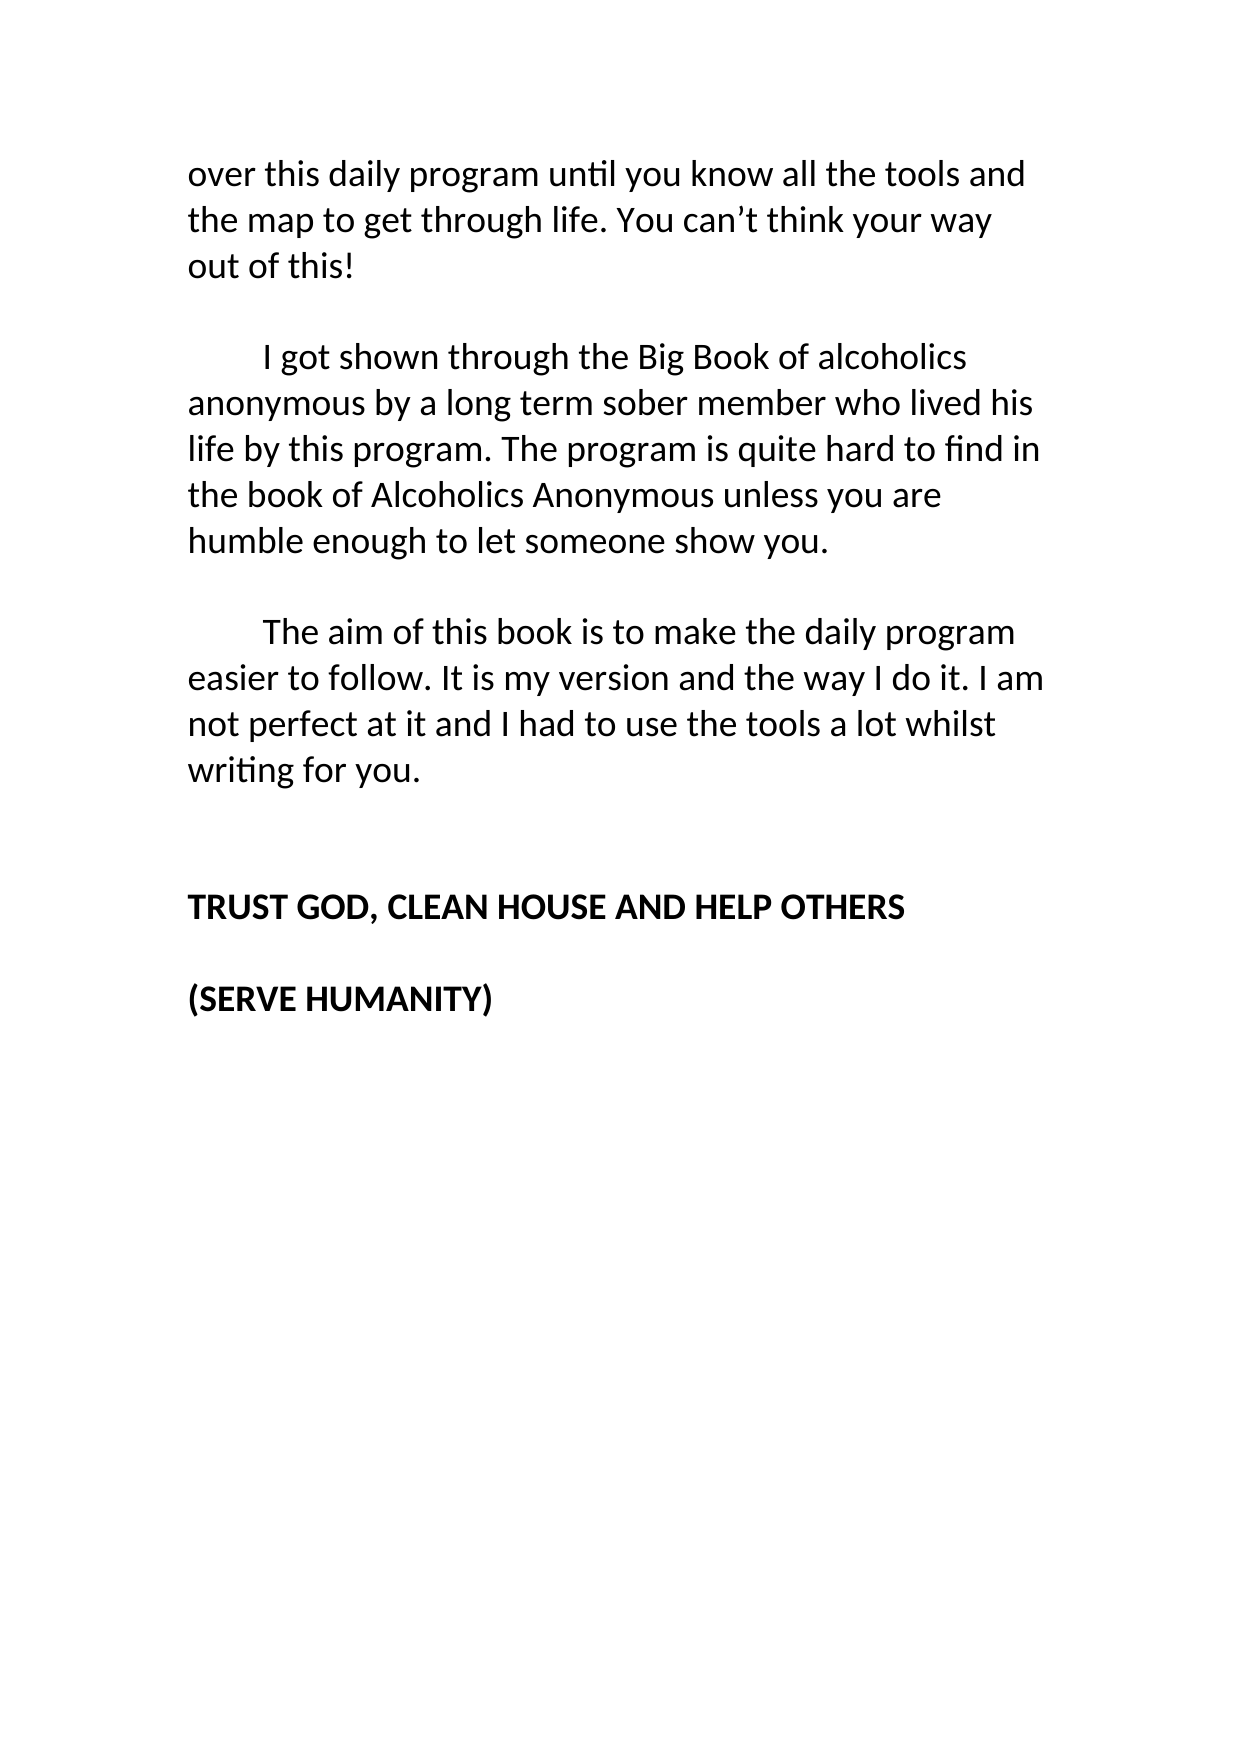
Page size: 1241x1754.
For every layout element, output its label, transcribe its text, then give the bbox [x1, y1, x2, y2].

text The aim of this book is to make the daily program easier to follow. It is my version and the way I do it. I am not perfect at it and I had to use the tools a lot whilst writing for you. [187, 608, 1053, 792]
text TRUST GOD, CLEAN HOUSE AND HELP OTHERS [187, 883, 1053, 929]
text (SERVE HUMANITY) [187, 975, 1053, 1021]
text over this daily program until you know all the tools and the map to get through life. You can’t think your way out of this! [187, 150, 1053, 287]
text I got shown through the Big Book of alcoholics anonymous by a long term sober member who lived his life by this program. The program is quite hard to find in the book of Alcoholics Anonymous unless you are humble enough to let someone show you. [187, 333, 1053, 562]
